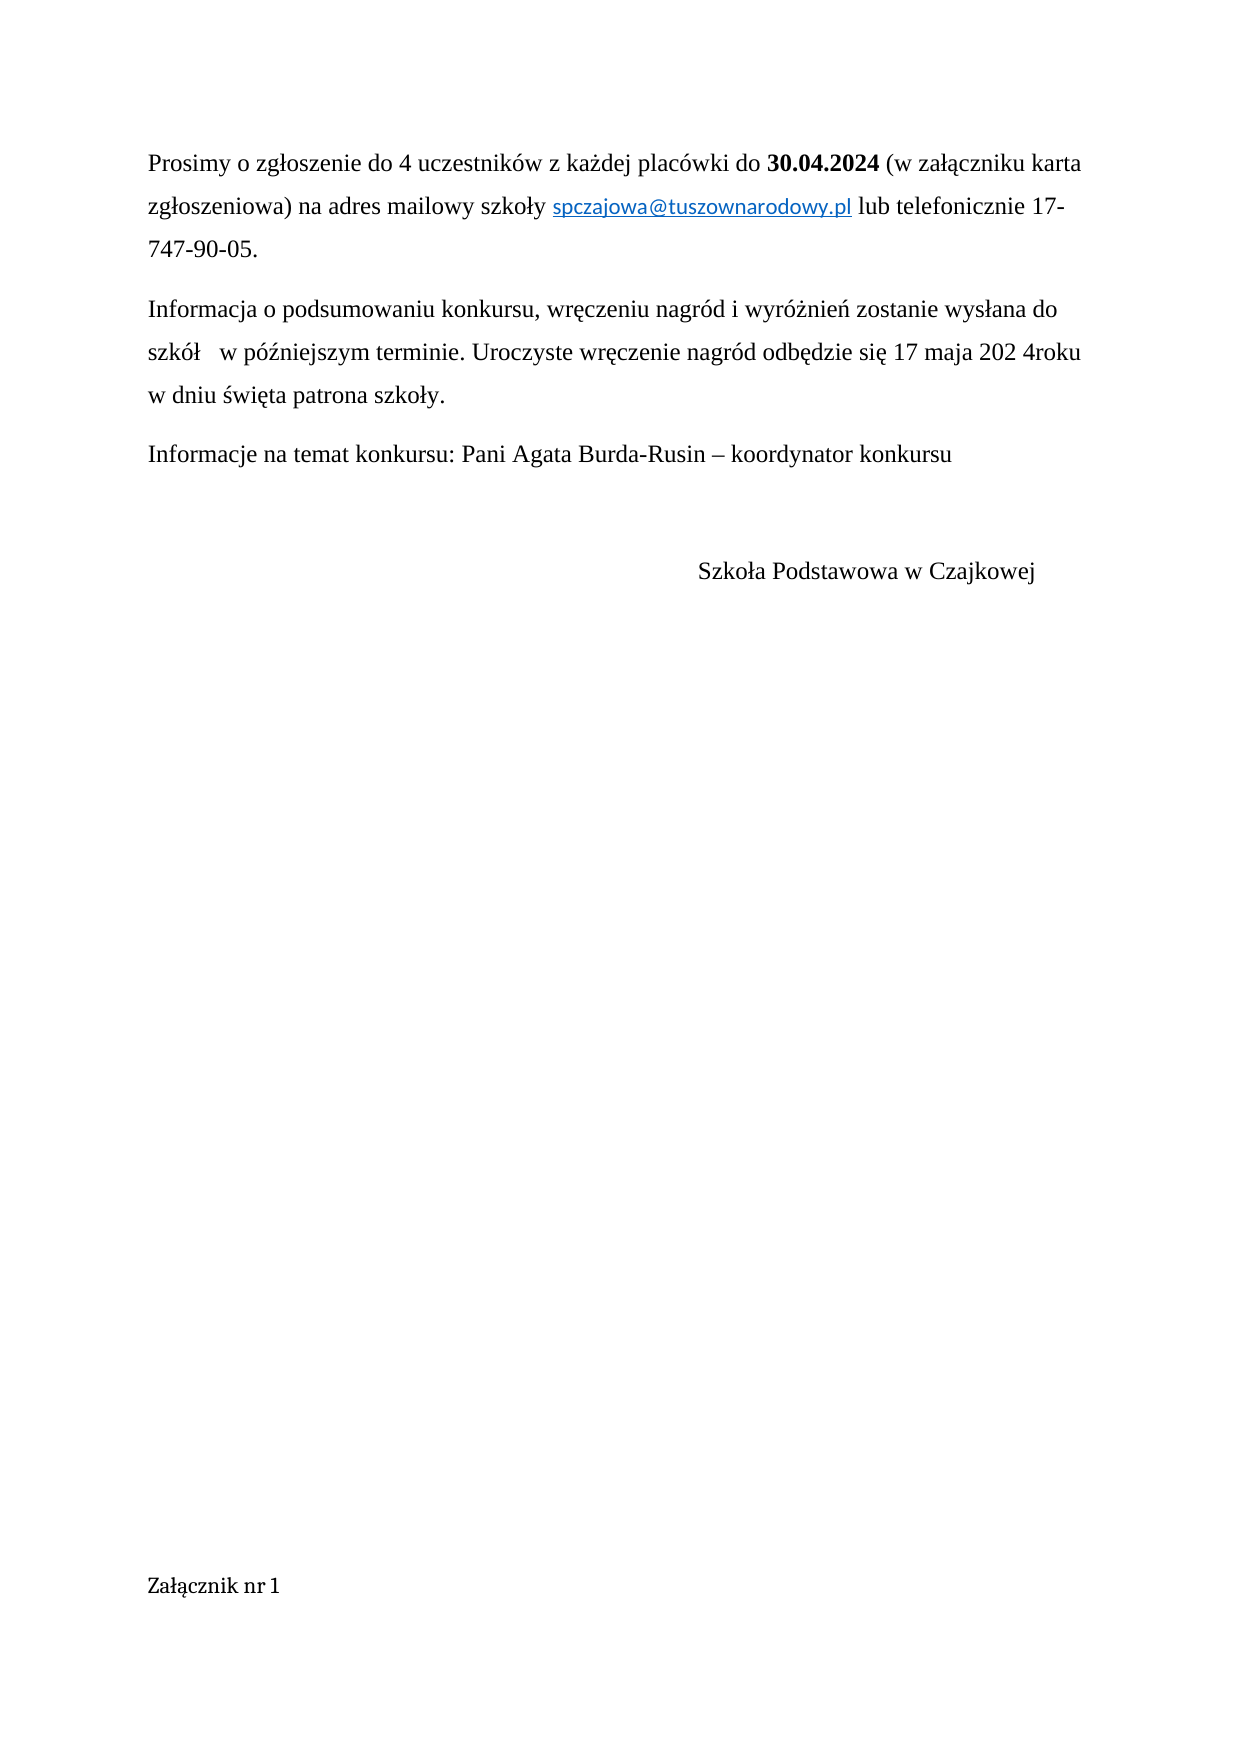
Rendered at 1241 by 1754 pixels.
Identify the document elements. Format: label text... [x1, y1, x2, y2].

text Załącznik nr 1 [148, 1573, 1093, 1599]
text Szkoła Podstawowa w Czajkowej [148, 556, 1093, 585]
text Prosimy o zgłoszenie do 4 uczestników z każdej placówki do 30.04.2024 (w załączniku karta zgłoszeniowa) na adres mailowy szkoły spczajowa@tuszownarodowy.pl lub telefonicznie 17-747-90-05. [148, 148, 1093, 263]
text Informacje na temat konkursu: Pani Agata Burda-Rusin – koordynator konkursu [148, 439, 1093, 468]
text Informacja o podsumowaniu konkursu, wręczeniu nagród i wyróżnień zostanie wysłana do szkół w późniejszym terminie. Uroczyste wręczenie nagród odbędzie się 17 maja 202 4roku w dniu święta patrona szkoły. [148, 294, 1093, 409]
